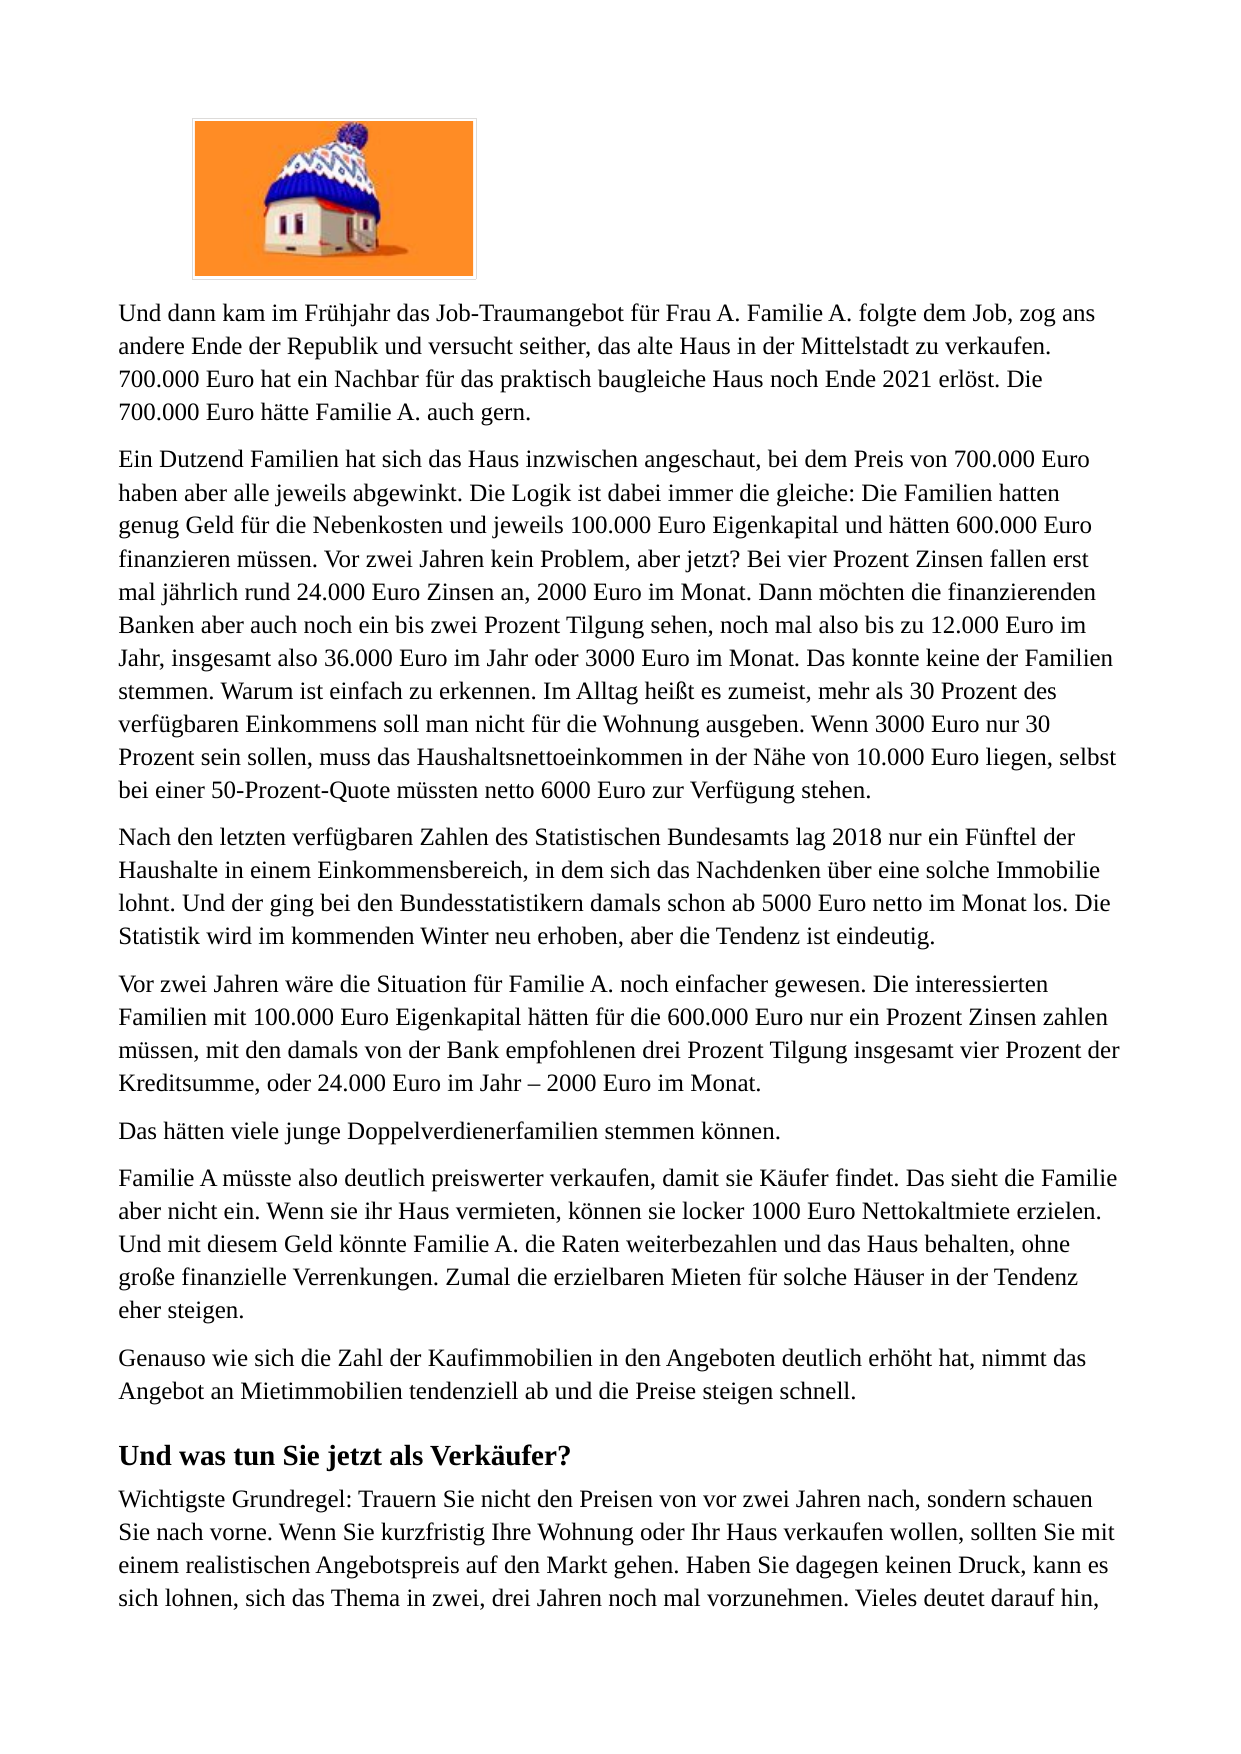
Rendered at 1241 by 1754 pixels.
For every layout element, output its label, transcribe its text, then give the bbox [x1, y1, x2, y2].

text Das hätten viele junge Doppelverdienerfamilien stemmen können. [118, 1116, 1122, 1144]
text Wichtigste Grundregel: Trauern Sie nicht den Preisen von vor zwei Jahren nach, sondern schauen Sie nach vorne. Wenn Sie kurzfristig Ihre Wohnung oder Ihr Haus verkaufen wollen, sollten Sie mit einem realistischen Angebotspreis auf den Markt gehen. Haben Sie dagegen keinen Druck, kann es sich lohnen, sich das Thema in zwei, drei Jahren noch mal vorzunehmen. Vieles deutet darauf hin, [118, 1484, 1122, 1612]
picture [194, 121, 474, 276]
text Genauso wie sich die Zahl der Kaufimmobilien in den Angeboten deutlich erhöht hat, nimmt das Angebot an Mietimmobilien tendenziell ab und die Preise steigen schnell. [118, 1343, 1122, 1405]
subtitle Und was tun Sie jetzt als Verkäufer? [118, 1438, 1122, 1472]
text Familie A müsste also deutlich preiswerter verkaufen, damit sie Käufer findet. Das sieht die Familie aber nicht ein. Wenn sie ihr Haus vermieten, können sie locker 1000 Euro Nettokaltmiete erzielen. Und mit diesem Geld könnte Familie A. die Raten weiterbezahlen und das Haus behalten, ohne große finanzielle Verrenkungen. Zumal die erzielbaren Mieten für solche Häuser in der Tendenz eher steigen. [118, 1163, 1122, 1324]
text Ein Dutzend Familien hat sich das Haus inzwischen angeschaut, bei dem Preis von 700.000 Euro haben aber alle jeweils abgewinkt. Die Logik ist dabei immer die gleiche: Die Familien hatten genug Geld für die Nebenkosten und jeweils 100.000 Euro Eigenkapital und hätten 600.000 Euro finanzieren müssen. Vor zwei Jahren kein Problem, aber jetzt? Bei vier Prozent Zinsen fallen erst mal jährlich rund 24.000 Euro Zinsen an, 2000 Euro im Monat. Dann möchten die finanzierenden Banken aber auch noch ein bis zwei Prozent Tilgung sehen, noch mal also bis zu 12.000 Euro im Jahr, insgesamt also 36.000 Euro im Jahr oder 3000 Euro im Monat. Das konnte keine der Familien stemmen. Warum ist einfach zu erkennen. Im Alltag heißt es zumeist, mehr als 30 Prozent des verfügbaren Einkommens soll man nicht für die Wohnung ausgeben. Wenn 3000 Euro nur 30 Prozent sein sollen, muss das Haushaltsnettoeinkommen in der Nähe von 10.000 Euro liegen, selbst bei einer 50-Prozent-Quote müssten netto 6000 Euro zur Verfügung stehen. [118, 444, 1122, 803]
text Und dann kam im Frühjahr das Job-Traumangebot für Frau A. Familie A. folgte dem Job, zog ans andere Ende der Republik und versucht seither, das alte Haus in der Mittelstadt zu verkaufen. 700.000 Euro hat ein Nachbar für das praktisch baugleiche Haus noch Ende 2021 erlöst. Die 700.000 Euro hätte Familie A. auch gern. [118, 298, 1122, 426]
text Vor zwei Jahren wäre die Situation für Familie A. noch einfacher gewesen. Die interessierten Familien mit 100.000 Euro Eigenkapital hätten für die 600.000 Euro nur ein Prozent Zinsen zahlen müssen, mit den damals von der Bank empfohlenen drei Prozent Tilgung insgesamt vier Prozent der Kreditsumme, oder 24.000 Euro im Jahr – 2000 Euro im Monat. [118, 969, 1122, 1097]
text Nach den letzten verfügbaren Zahlen des Statistischen Bundesamts lag 2018 nur ein Fünftel der Haushalte in einem Einkommensbereich, in dem sich das Nachdenken über eine solche Immobilie lohnt. Und der ging bei den Bundesstatistikern damals schon ab 5000 Euro netto im Monat los. Die Statistik wird im kommenden Winter neu erhoben, aber die Tendenz ist eindeutig. [118, 822, 1122, 950]
